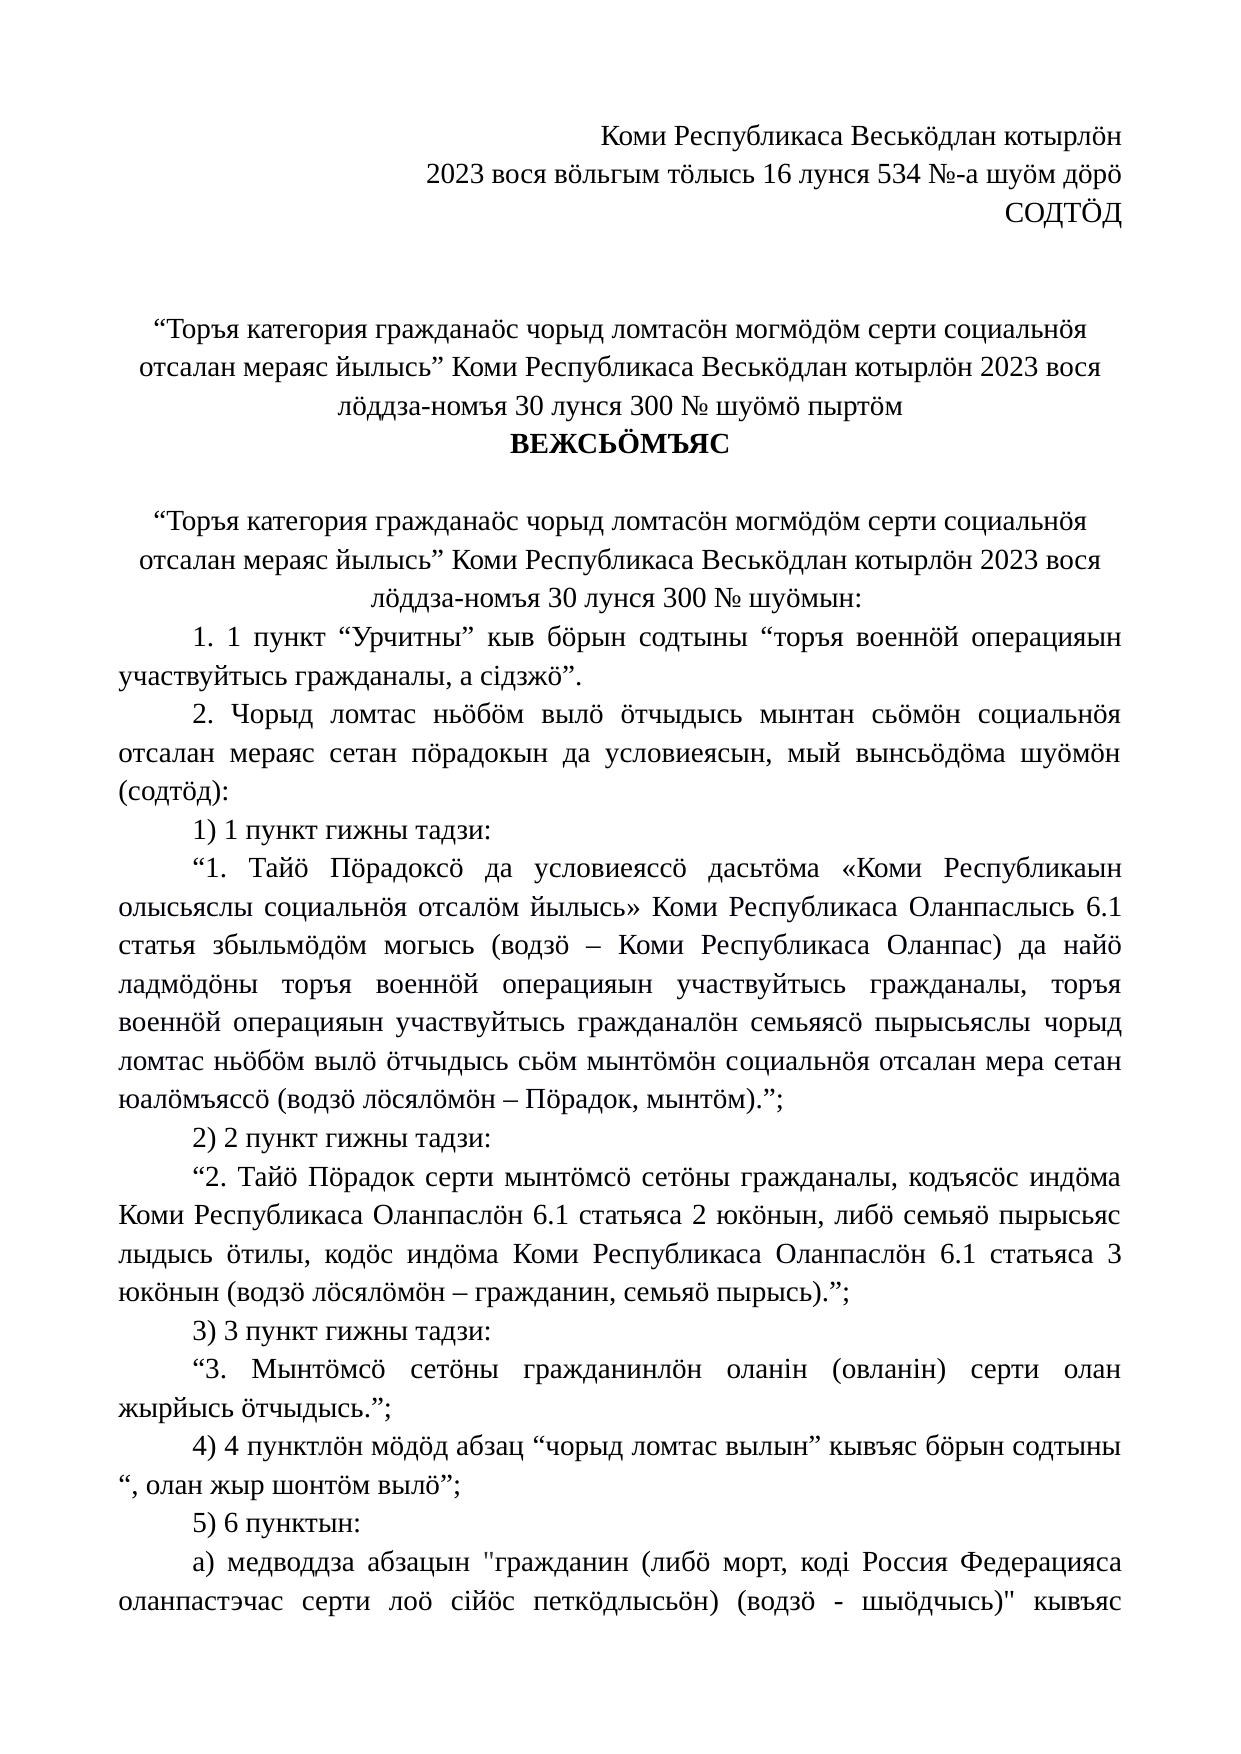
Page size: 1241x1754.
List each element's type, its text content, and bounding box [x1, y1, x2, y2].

subtitle СОДТӦД [118, 195, 1122, 229]
text 3) 3 пункт гижны тадзи: [118, 1313, 1122, 1346]
text 4) 4 пунктлӧн мӧдӧд абзац “чорыд ломтас вылын” кывъяс бӧрын содтыны “, олан жыр шонтӧм вылӧ”; [118, 1428, 1122, 1501]
text 5) 6 пунктын: [118, 1506, 1122, 1539]
subtitle Коми Республикаса Веськӧдлан котырлӧн [118, 118, 1122, 152]
text 2) 2 пункт гижны тадзи: [118, 1120, 1122, 1154]
text “Торъя категория гражданаӧс чорыд ломтасӧн могмӧдӧм серти социальнӧя отсалан мераяс йылысь” Коми Республикаса Веськӧдлан котырлӧн 2023 вося лӧддза-номъя 30 лунся 300 № шуӧмын: [118, 503, 1122, 614]
text а) медводдза абзацын "гражданин (либӧ морт, коді Россия Федерацияса оланпастэчас серти лоӧ сійӧс петкӧдлысьӧн) (водзӧ - шыӧдчысь)" кывъяс [118, 1544, 1122, 1616]
text ВЕЖСЬӦМЪЯС [118, 426, 1122, 460]
text 1) 1 пункт гижны тадзи: [118, 812, 1122, 845]
text “3. Мынтӧмсӧ сетӧны гражданинлӧн оланін (овланін) серти олан жырйысь ӧтчыдысь.”; [118, 1351, 1122, 1423]
text 1. 1 пункт “Урчитны” кыв бӧрын содтыны “торъя военнӧй операцияын участвуйтысь гражданалы, а сідзжӧ”. [118, 619, 1122, 691]
text “2. Тайӧ Пӧрадок серти мынтӧмсӧ сетӧны гражданалы, кодъясӧс индӧма Коми Республикаса Оланпаслӧн 6.1 статьяса 2 юкӧнын, либӧ семьяӧ пырысьяс лыдысь ӧтилы, кодӧс индӧма Коми Республикаса Оланпаслӧн 6.1 статьяса 3 юкӧнын (водзӧ лӧсялӧмӧн – гражданин, семьяӧ пырысь).”; [118, 1159, 1122, 1308]
subtitle 2023 вося вӧльгым тӧлысь 16 лунся 534 №-а шуӧм дӧрӧ [118, 157, 1122, 190]
text 2. Чорыд ломтас ньӧбӧм вылӧ ӧтчыдысь мынтан сьӧмӧн социальнӧя отсалан мераяс сетан пӧрадокын да условиеясын, мый вынсьӧдӧма шуӧмӧн (содтӧд): [118, 696, 1122, 807]
text “Торъя категория гражданаӧс чорыд ломтасӧн могмӧдӧм серти социальнӧя отсалан мераяс йылысь” Коми Республикаса Веськӧдлан котырлӧн 2023 вося лӧддза-номъя 30 лунся 300 № шуӧмӧ пыртӧм [118, 311, 1122, 421]
text “1. Тайӧ Пӧрадоксӧ да условиеяссӧ дасьтӧма «Коми Республикаын олысьяслы социальнӧя отсалӧм йылысь» Коми Республикаса Оланпаслысь 6.1 статья збыльмӧдӧм могысь (водзӧ – Коми Республикаса Оланпас) да найӧ ладмӧдӧны торъя военнӧй операцияын участвуйтысь гражданалы, торъя военнӧй операцияын участвуйтысь гражданалӧн семьяясӧ пырысьяслы чорыд ломтас ньӧбӧм вылӧ ӧтчыдысь сьӧм мынтӧмӧн социальнӧя отсалан мера сетан юалӧмъяссӧ (водзӧ лӧсялӧмӧн – Пӧрадок, мынтӧм).”; [118, 850, 1122, 1115]
